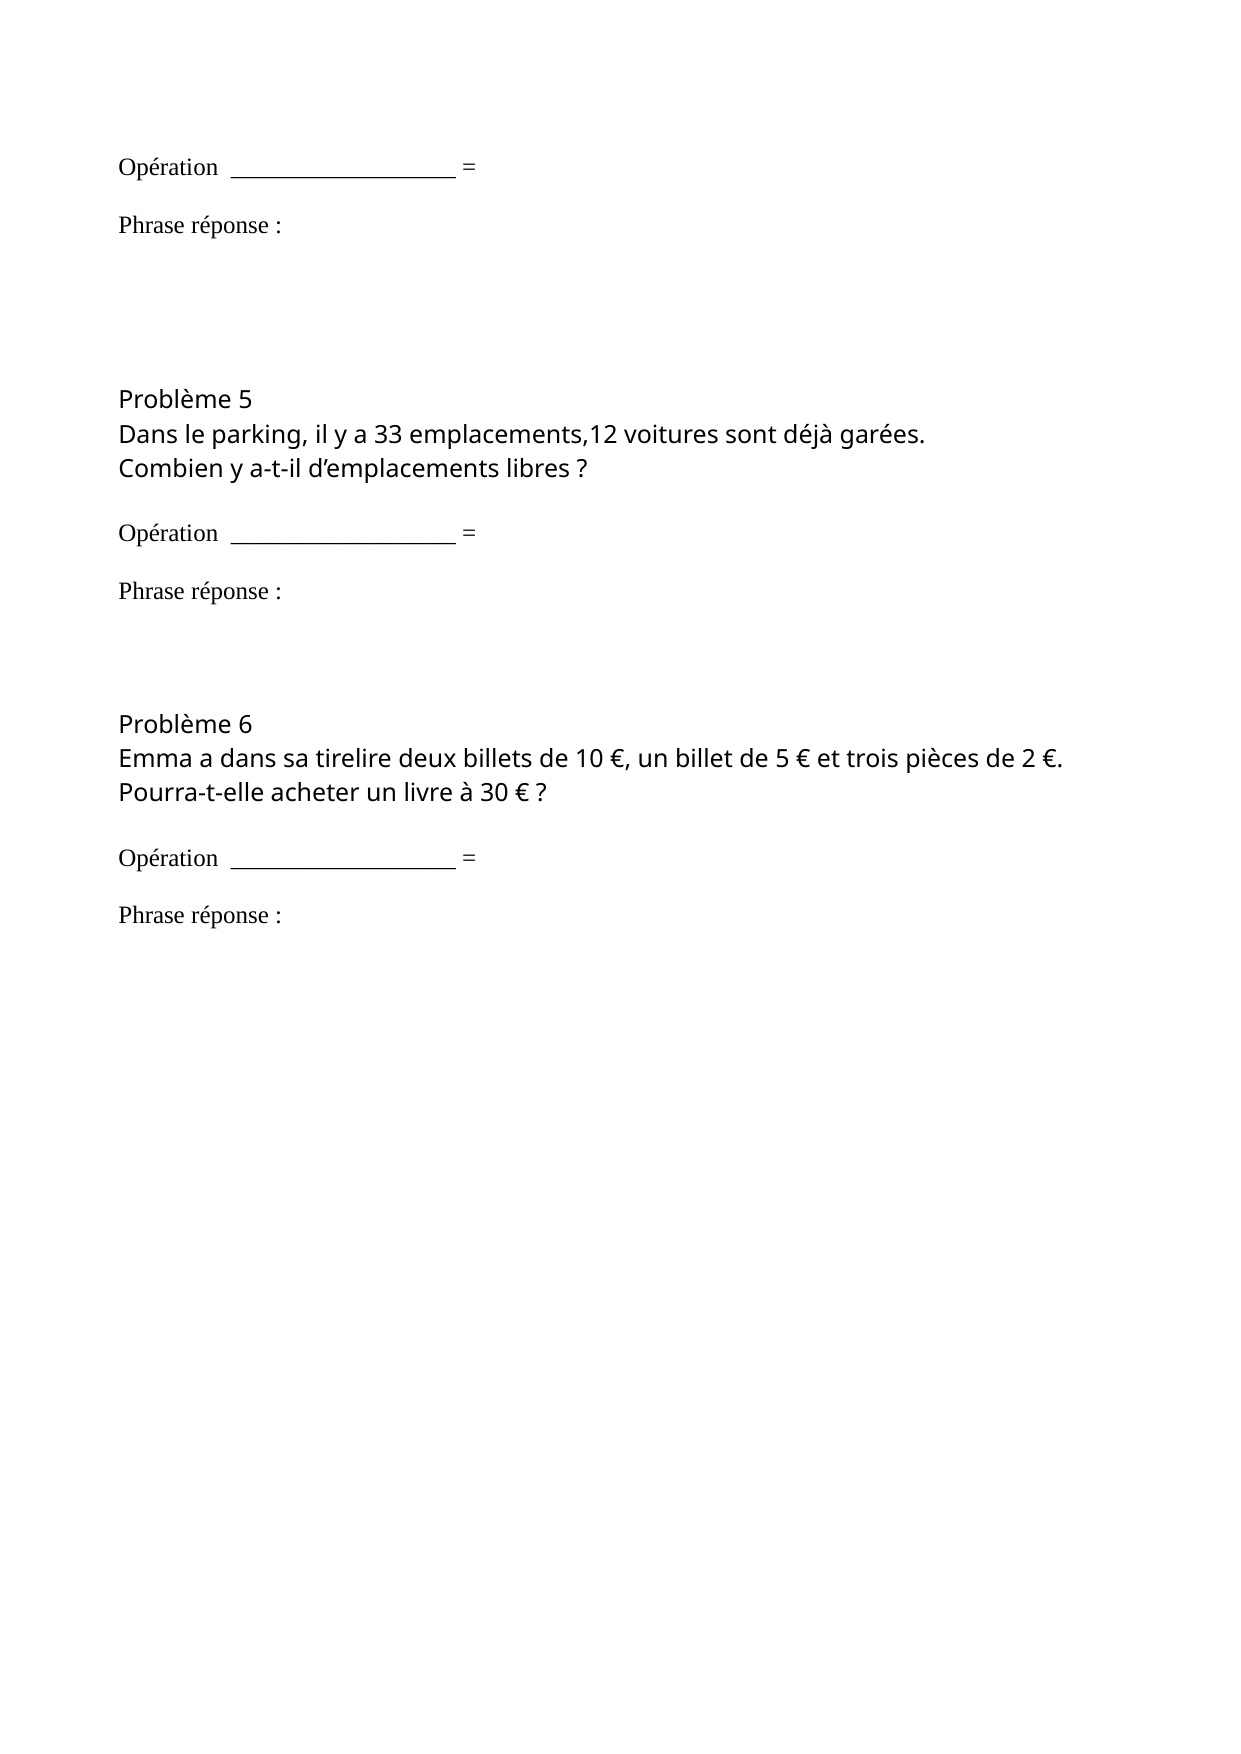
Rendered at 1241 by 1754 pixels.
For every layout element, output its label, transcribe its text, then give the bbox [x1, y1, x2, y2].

text Pourra-t-elle acheter un livre à 30 € ? [118, 775, 1122, 809]
text Problème 5 [118, 382, 1122, 416]
text Problème 6 [118, 707, 1122, 741]
text Phrase réponse : [118, 576, 1122, 605]
text Combien y a-t-il d’emplacements libres ? [118, 450, 1122, 484]
text Opération __________________ = [118, 152, 1122, 181]
text Opération __________________ = [118, 518, 1122, 547]
text Phrase réponse : [118, 901, 1122, 929]
text Opération __________________ = [118, 843, 1122, 872]
text Emma a dans sa tirelire deux billets de 10 €, un billet de 5 € et trois pièces de 2 €. [118, 741, 1122, 775]
text Phrase réponse : [118, 210, 1122, 238]
text Dans le parking, il y a 33 emplacements,12 voitures sont déjà garées. [118, 416, 1122, 450]
